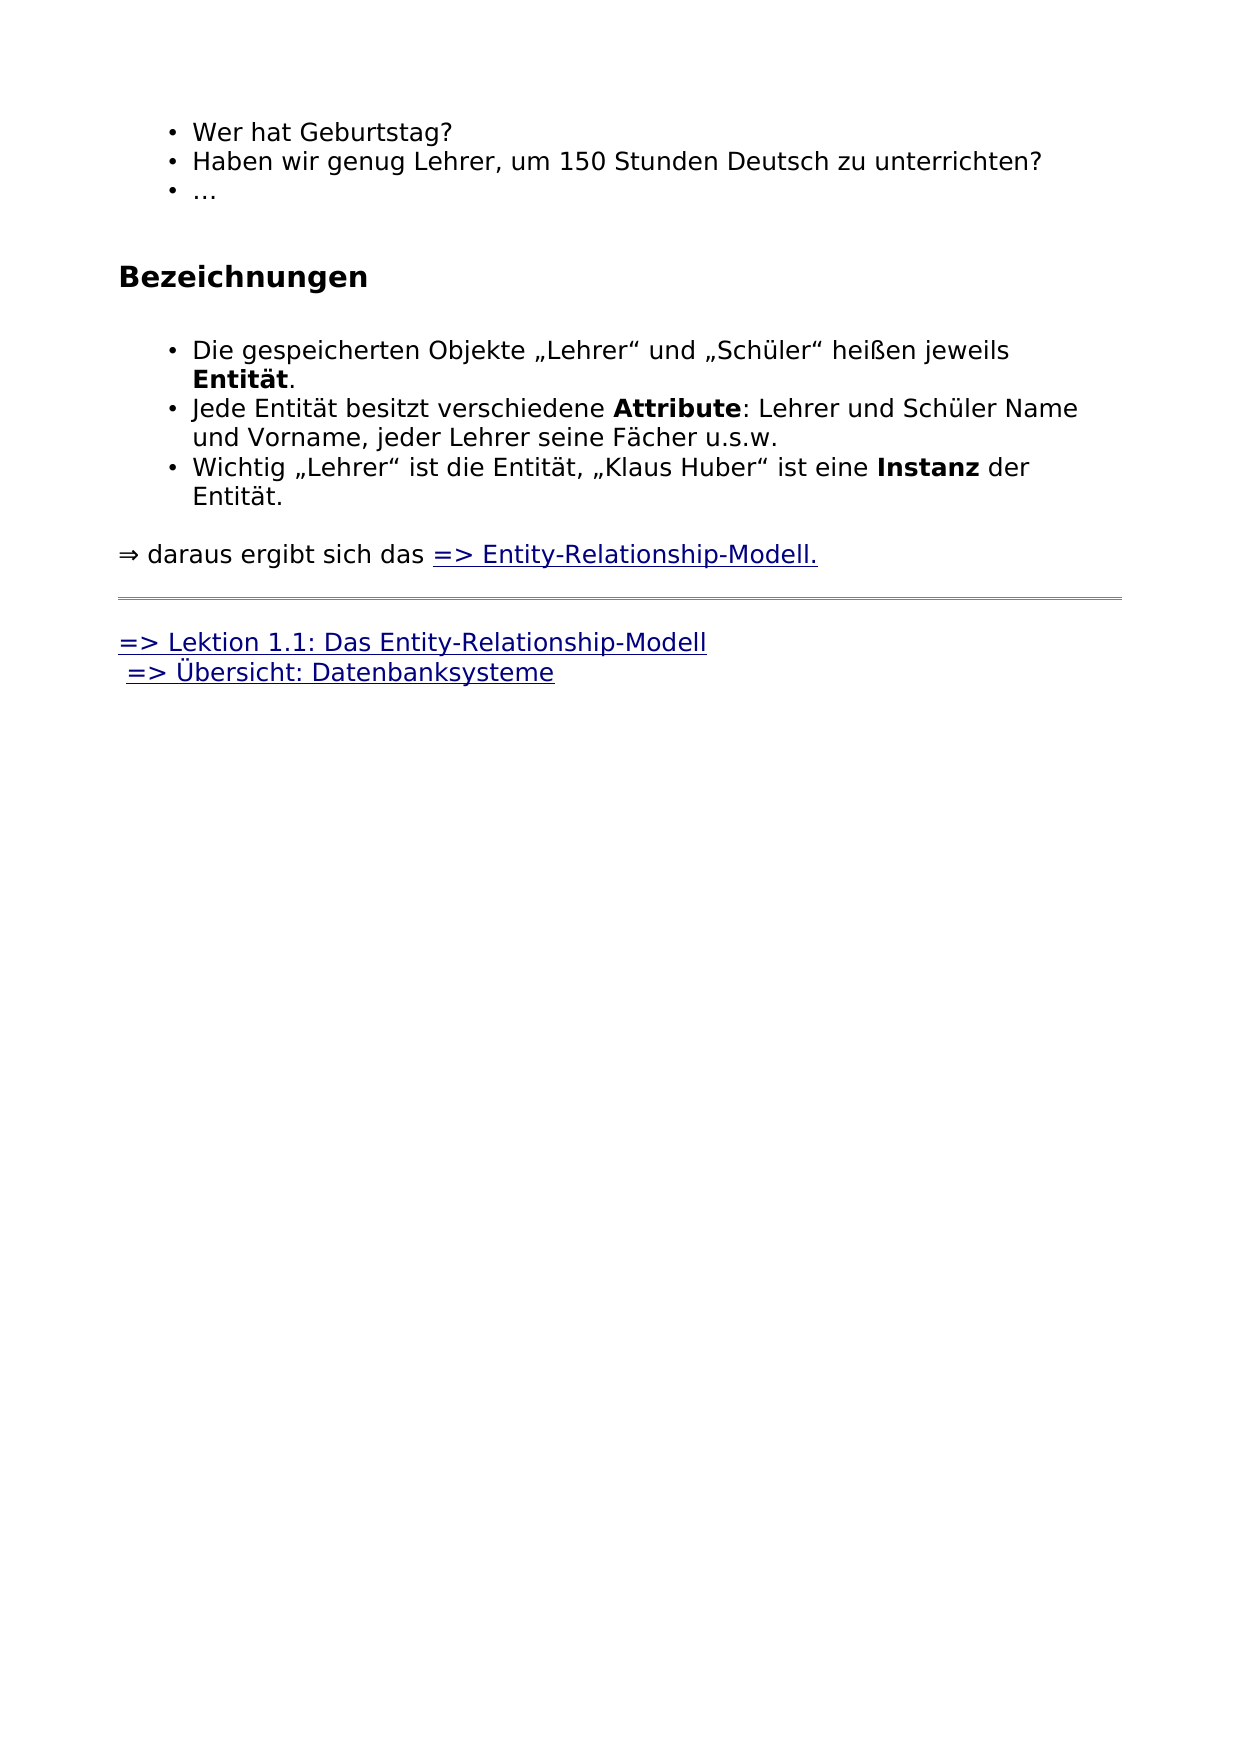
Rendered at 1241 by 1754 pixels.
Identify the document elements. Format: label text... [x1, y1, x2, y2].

list Die gespeicherten Objekte „Lehrer“ und „Schüler“ heißen jeweils Entität. [177, 336, 1122, 394]
list Jede Entität besitzt verschiedene Attribute: Lehrer und Schüler Name und Vorname, jeder Lehrer seine Fächer u.s.w. [177, 394, 1122, 453]
subtitle Bezeichnungen [118, 260, 1122, 294]
list Wichtig „Lehrer“ ist die Entität, „Klaus Huber“ ist eine Instanz der Entität. [177, 453, 1122, 511]
list Wer hat Geburtstag? [177, 118, 1122, 147]
list … [177, 176, 1122, 206]
list Haben wir genug Lehrer, um 150 Stunden Deutsch zu unterrichten? [177, 147, 1122, 176]
text => Lektion 1.1: Das Entity-Relationship-Modell => Übersicht: Datenbanksysteme [118, 628, 1122, 687]
text ⇒ daraus ergibt sich das => Entity-Relationship-Modell. [118, 541, 1122, 570]
